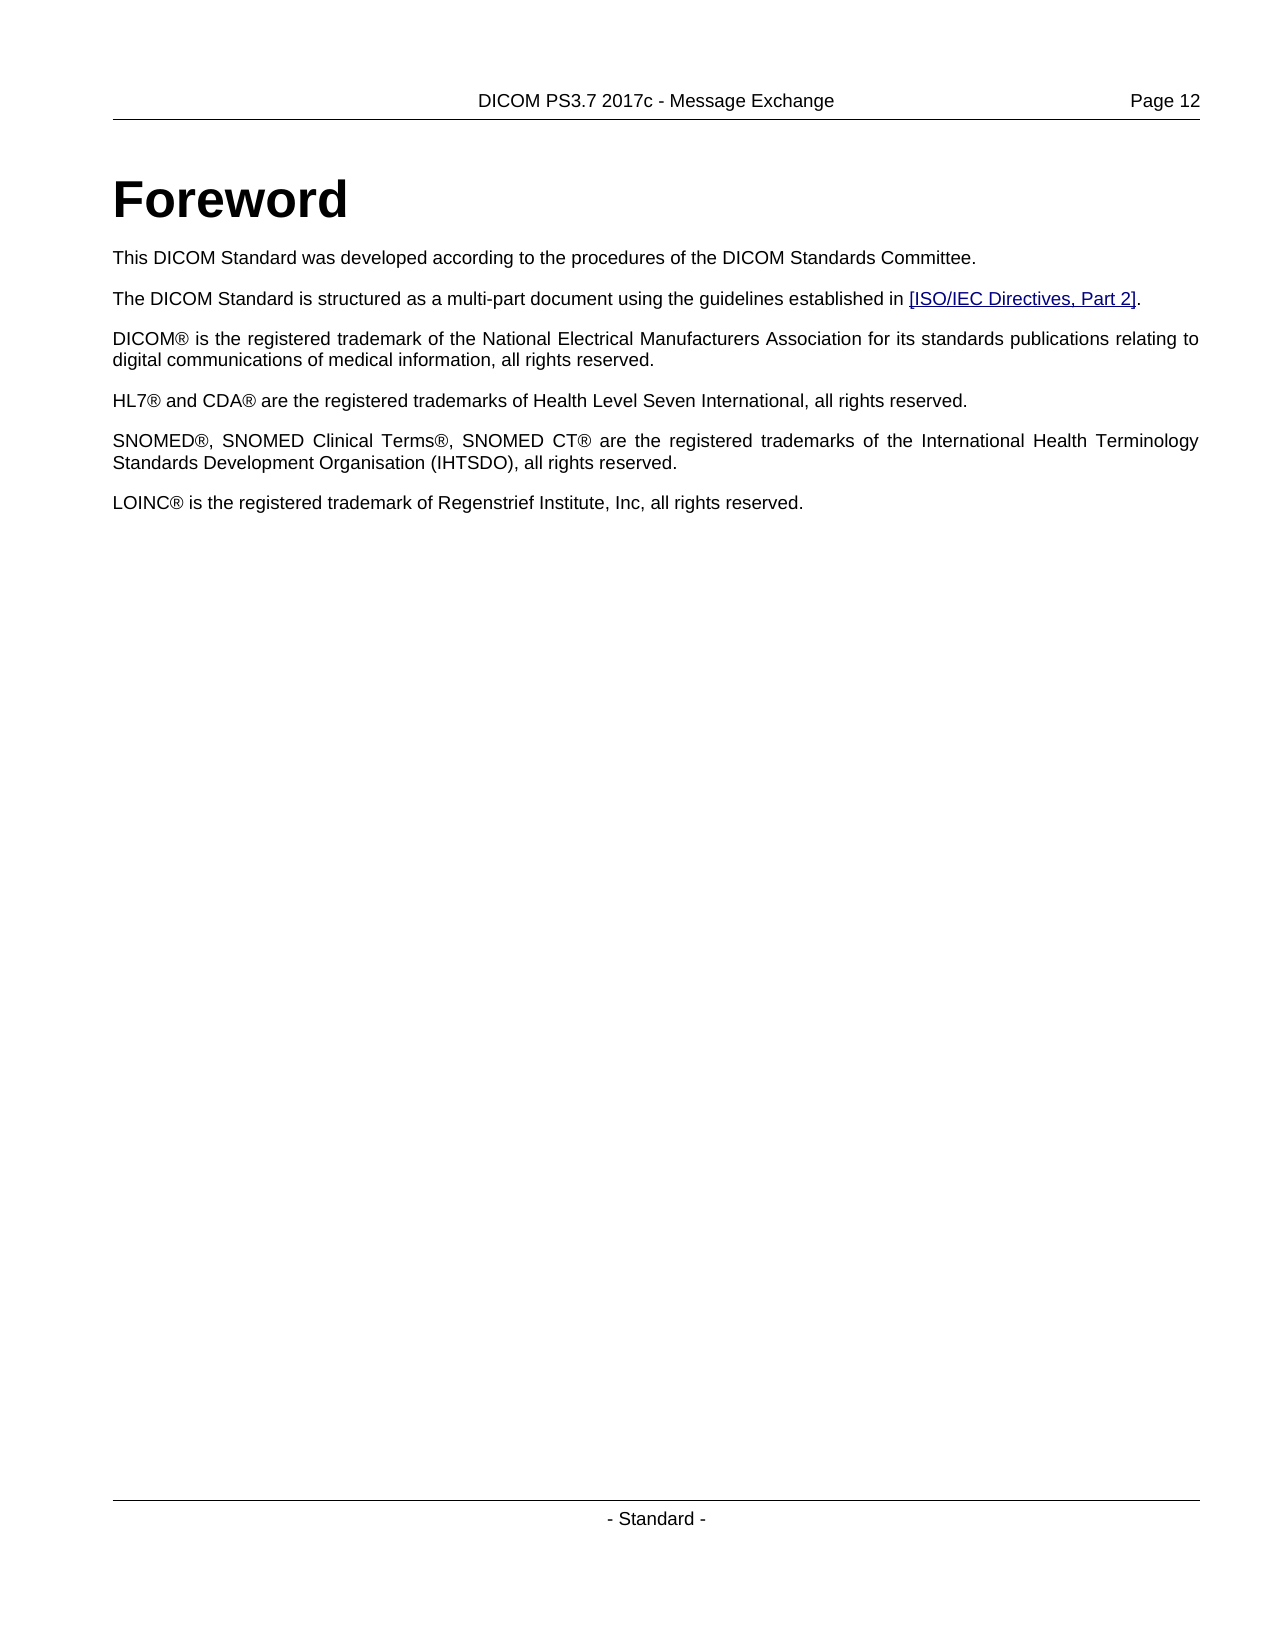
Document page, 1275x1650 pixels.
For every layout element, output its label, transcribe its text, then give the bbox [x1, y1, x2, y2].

text This DICOM Standard was developed according to the procedures of the DICOM Standards Committee. [112, 247, 1200, 269]
text DICOM® is the registered trademark of the National Electrical Manufacturers Association for its standards publications relating to digital communications of medical information, all rights reserved. [112, 328, 1200, 371]
text SNOMED®, SNOMED Clinical Terms®, SNOMED CT® are the registered trademarks of the International Health Terminology Standards Development Organisation (IHTSDO), all rights reserved. [112, 430, 1200, 473]
text LOINC® is the registered trademark of Regenstrief Institute, Inc, all rights reserved. [112, 492, 1200, 513]
text The DICOM Standard is structured as a multi-part document using the guidelines established in [ISO/IEC Directives, Part 2]. [112, 287, 1200, 309]
text HL7® and CDA® are the registered trademarks of Health Level Seven International, all rights reserved. [112, 389, 1200, 411]
text Foreword [112, 169, 1200, 228]
